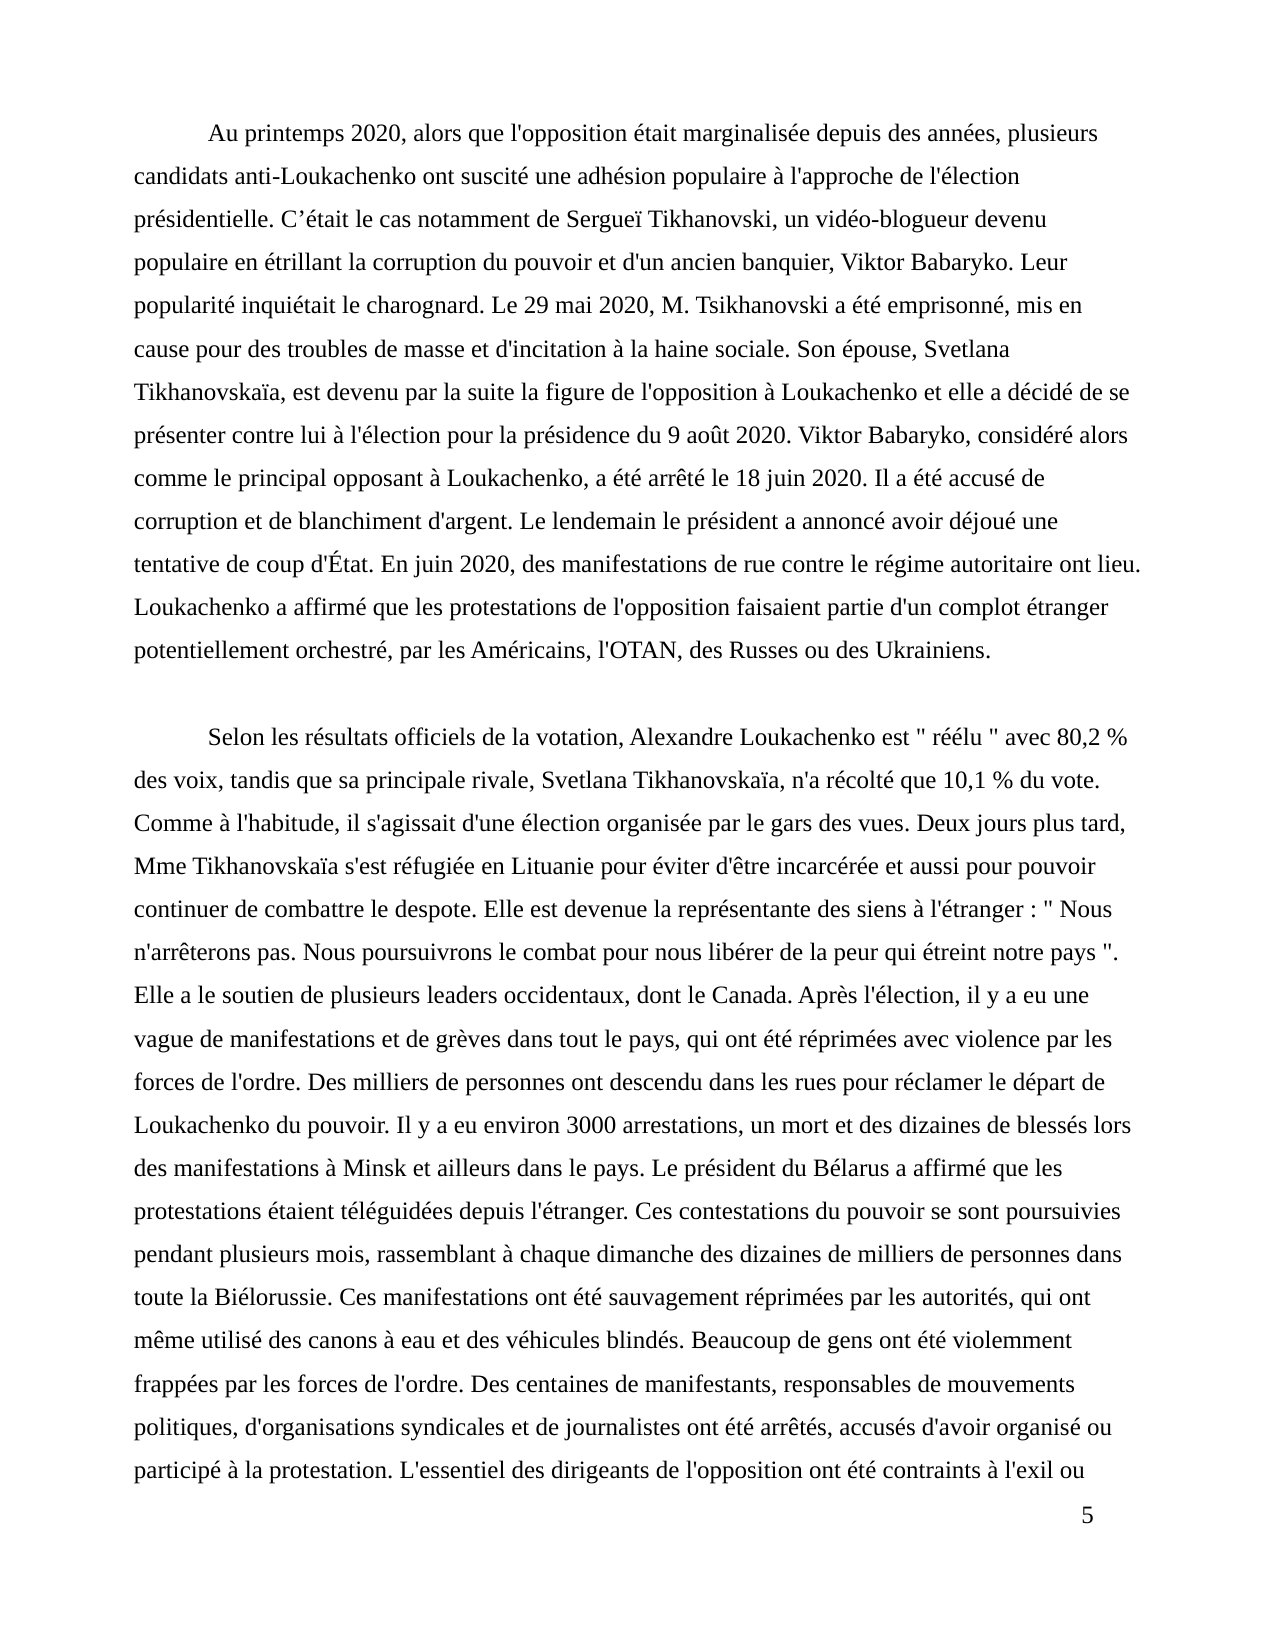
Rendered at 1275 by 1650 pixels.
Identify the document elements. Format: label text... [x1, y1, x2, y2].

text Selon les résultats officiels de la votation, Alexandre Loukachenko est " réélu " avec 80,2 % des voix, tandis que sa principale rivale, Svetlana Tikhanovskaïa, n'a récolté que 10,1 % du vote. Comme à l'habitude, il s'agissait d'une élection organisée par le gars des vues. Deux jours plus tard, Mme Tikhanovskaïa s'est réfugiée en Lituanie pour éviter d'être incarcérée et aussi pour pouvoir continuer de combattre le despote. Elle est devenue la représentante des siens à l'étranger : " Nous n'arrêterons pas. Nous poursuivrons le combat pour nous libérer de la peur qui étreint notre pays ". Elle a le soutien de plusieurs leaders occidentaux, dont le Canada. Après l'élection, il y a eu une vague de manifestations et de grèves dans tout le pays, qui ont été réprimées avec violence par les forces de l'ordre. Des milliers de personnes ont descendu dans les rues pour réclamer le départ de Loukachenko du pouvoir. Il y a eu environ 3000 arrestations, un mort et des dizaines de blessés lors des manifestations à Minsk et ailleurs dans le pays. Le président du Bélarus a affirmé que les protestations étaient téléguidées depuis l'étranger. Ces contestations du pouvoir se sont poursuivies pendant plusieurs mois, rassemblant à chaque dimanche des dizaines de milliers de personnes dans toute la Biélorussie. Ces manifestations ont été sauvagement réprimées par les autorités, qui ont même utilisé des canons à eau et des véhicules blindés. Beaucoup de gens ont été violemment frappées par les forces de l'ordre. Des centaines de manifestants, responsables de mouvements politiques, d'organisations syndicales et de journalistes ont été arrêtés, accusés d'avoir organisé ou participé à la protestation. L'essentiel des dirigeants de l'opposition ont été contraints à l'exil ou [134, 722, 1144, 1484]
text Au printemps 2020, alors que l'opposition était marginalisée depuis des années, plusieurs candidats anti-Loukachenko ont suscité une adhésion populaire à l'approche de l'élection présidentielle. C’était le cas notamment de Sergueï Tikhanovski, un vidéo-blogueur devenu populaire en étrillant la corruption du pouvoir et d'un ancien banquier, Viktor Babaryko. Leur popularité inquiétait le charognard. Le 29 mai 2020, M. Tsikhanovski a été emprisonné, mis en cause pour des troubles de masse et d'incitation à la haine sociale. Son épouse, Svetlana Tikhanovskaïa, est devenu par la suite la figure de l'opposition à Loukachenko et elle a décidé de se présenter contre lui à l'élection pour la présidence du 9 août 2020. Viktor Babaryko, considéré alors comme le principal opposant à Loukachenko, a été arrêté le 18 juin 2020. Il a été accusé de corruption et de blanchiment d'argent. Le lendemain le président a annoncé avoir déjoué une tentative de coup d'État. En juin 2020, des manifestations de rue contre le régime autoritaire ont lieu. Loukachenko a affirmé que les protestations de l'opposition faisaient partie d'un complot étranger potentiellement orchestré, par les Américains, l'OTAN, des Russes ou des Ukrainiens. [134, 118, 1144, 664]
